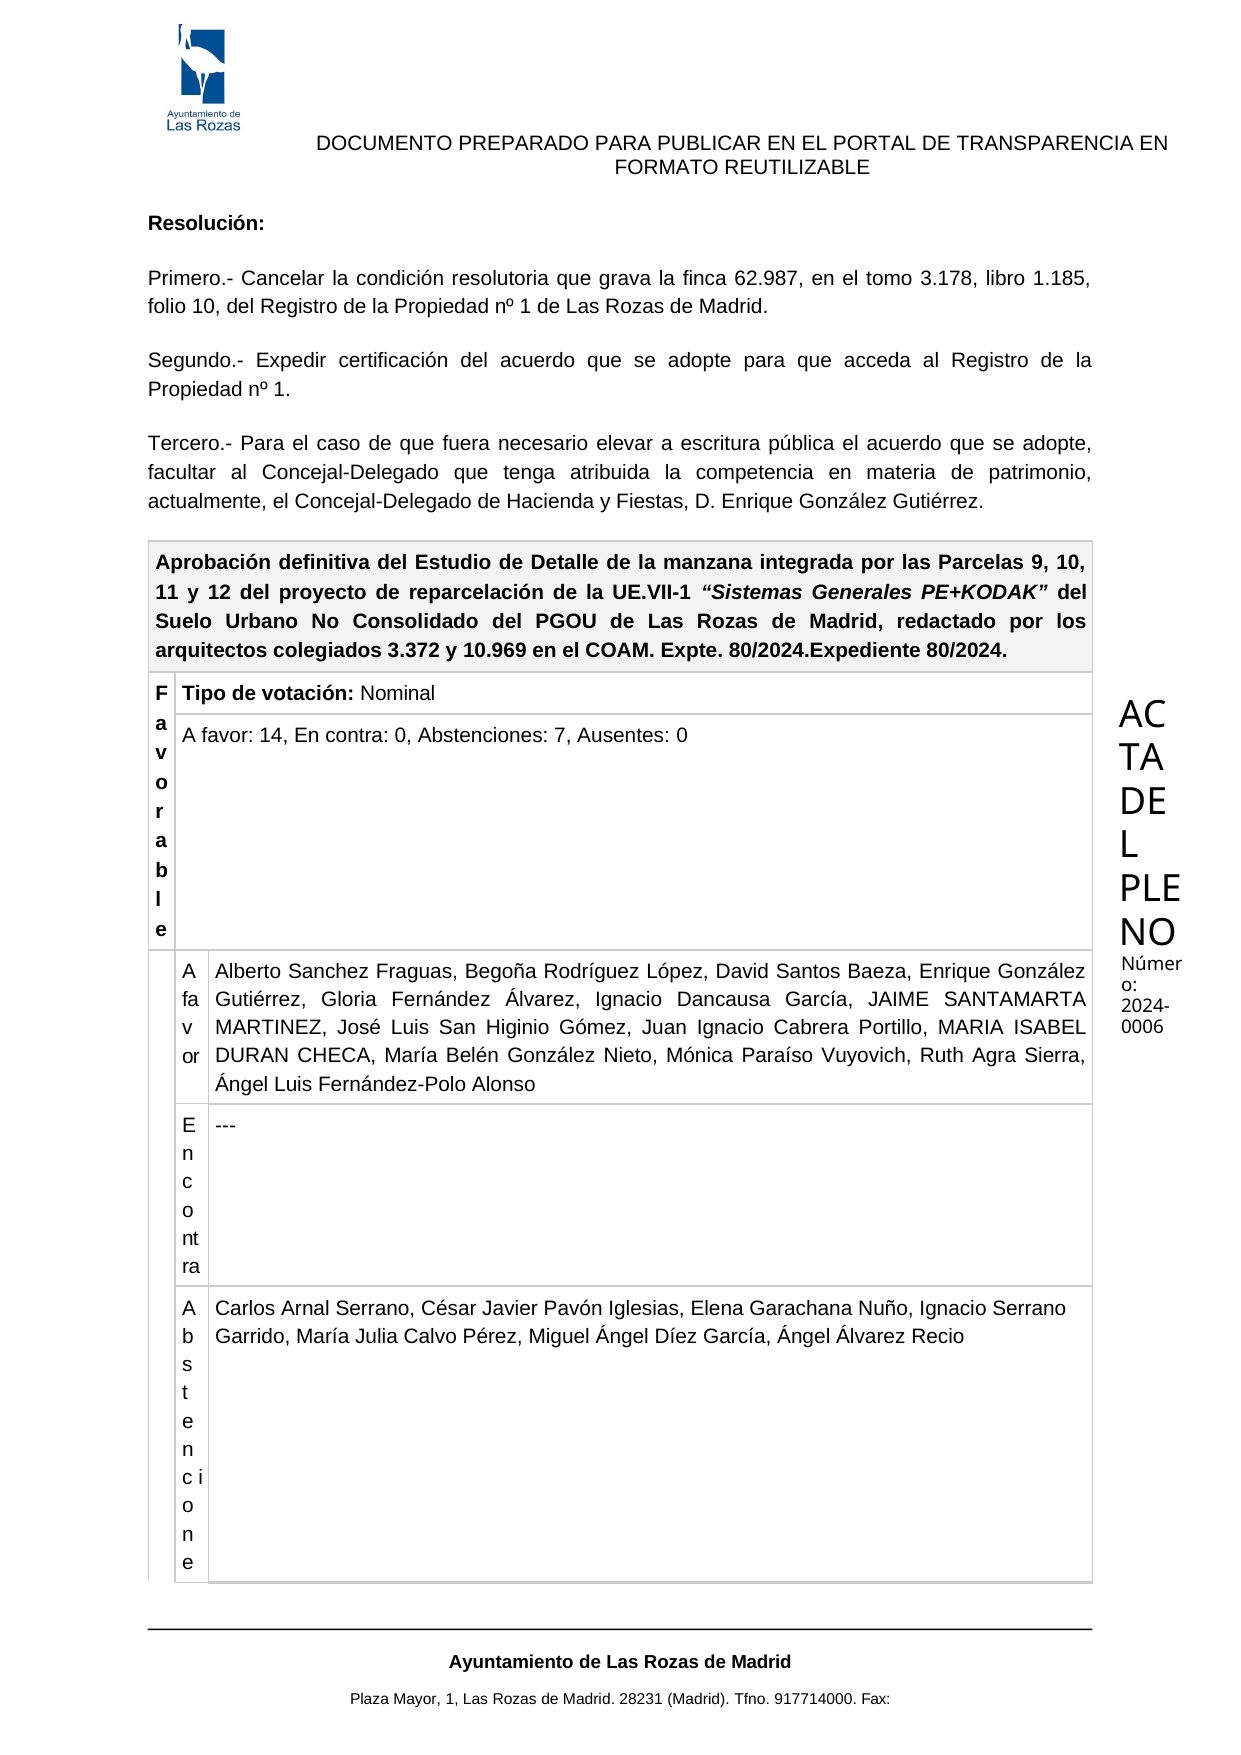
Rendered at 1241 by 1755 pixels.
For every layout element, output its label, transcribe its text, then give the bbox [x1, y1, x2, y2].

table_cell --- [209, 1105, 1092, 1285]
table_header Aprobación definitiva del Estudio de Detalle de la manzana integrada por las Parcelas 9, 10, 11 y 12 del proyecto de reparcelación de la UE.VII-1 “Sistemas Generales PE+KODAK” del Suelo Urbano No Consolidado del PGOU de Las Rozas de Madrid, redactado por los arquitectos colegiados 3.372 y 10.969 en el COAM. Expte. 80/2024.Expediente 80/2024. [149, 542, 1092, 671]
text ACTA DEL PLENO [1119, 692, 1185, 954]
table_cell A favor: 14, En contra: 0, Abstenciones: 7, Ausentes: 0 [176, 715, 1092, 948]
text Primero.- Cancelar la condición resolutoria que grava la finca 62.987, en el tomo 3.178, libro 1.185, folio 10, del Registro de la Propiedad nº 1 de Las Rozas de Madrid. [148, 265, 1093, 318]
table_cell Carlos Arnal Serrano, César Javier Pavón Iglesias, Elena Garachana Nuño, Ignacio Serrano Garrido, María Julia Calvo Pérez, Miguel Ángel Díez García, Ángel Álvarez Recio [209, 1287, 1092, 1581]
table_cell A fa v or [176, 951, 208, 1103]
table_cell F a v o r a b l e [149, 673, 174, 948]
text [1117, 690, 1185, 1038]
table_cell Tipo de votación: Nominal [176, 673, 1092, 712]
table_cell A b s t e n c i o n e [176, 1287, 208, 1581]
text Número: 2024-0006 Fecha: 16/05/2024 [1121, 954, 1185, 1038]
text Segundo.- Expedir certificación del acuerdo que se adopte para que acceda al Registro de la Propiedad nº 1. [148, 348, 1093, 401]
table_cell E n c o nt ra [176, 1104, 208, 1285]
table_cell Alberto Sanchez Fraguas, Begoña Rodríguez López, David Santos Baeza, Enrique González Gutiérrez, Gloria Fernández Álvarez, Ignacio Dancausa García, JAIME SANTAMARTA MARTINEZ, José Luis San Higinio Gómez, Juan Ignacio Cabrera Portillo, MARIA ISABEL DURAN CHECA, María Belén González Nieto, Mónica Paraíso Vuyovich, Ruth Agra Sierra, Ángel Luis Fernández-Polo Alonso [209, 951, 1092, 1103]
subtitle Resolución: [148, 211, 1222, 235]
table_cell [149, 951, 174, 1581]
text Tercero.- Para el caso de que fuera necesario elevar a escritura pública el acuerdo que se adopte, facultar al Concejal-Delegado que tenga atribuida la competencia en materia de patrimonio, actualmente, el Concejal-Delegado de Hacienda y Fiestas, D. Enrique González Gutiérrez. [148, 431, 1093, 513]
